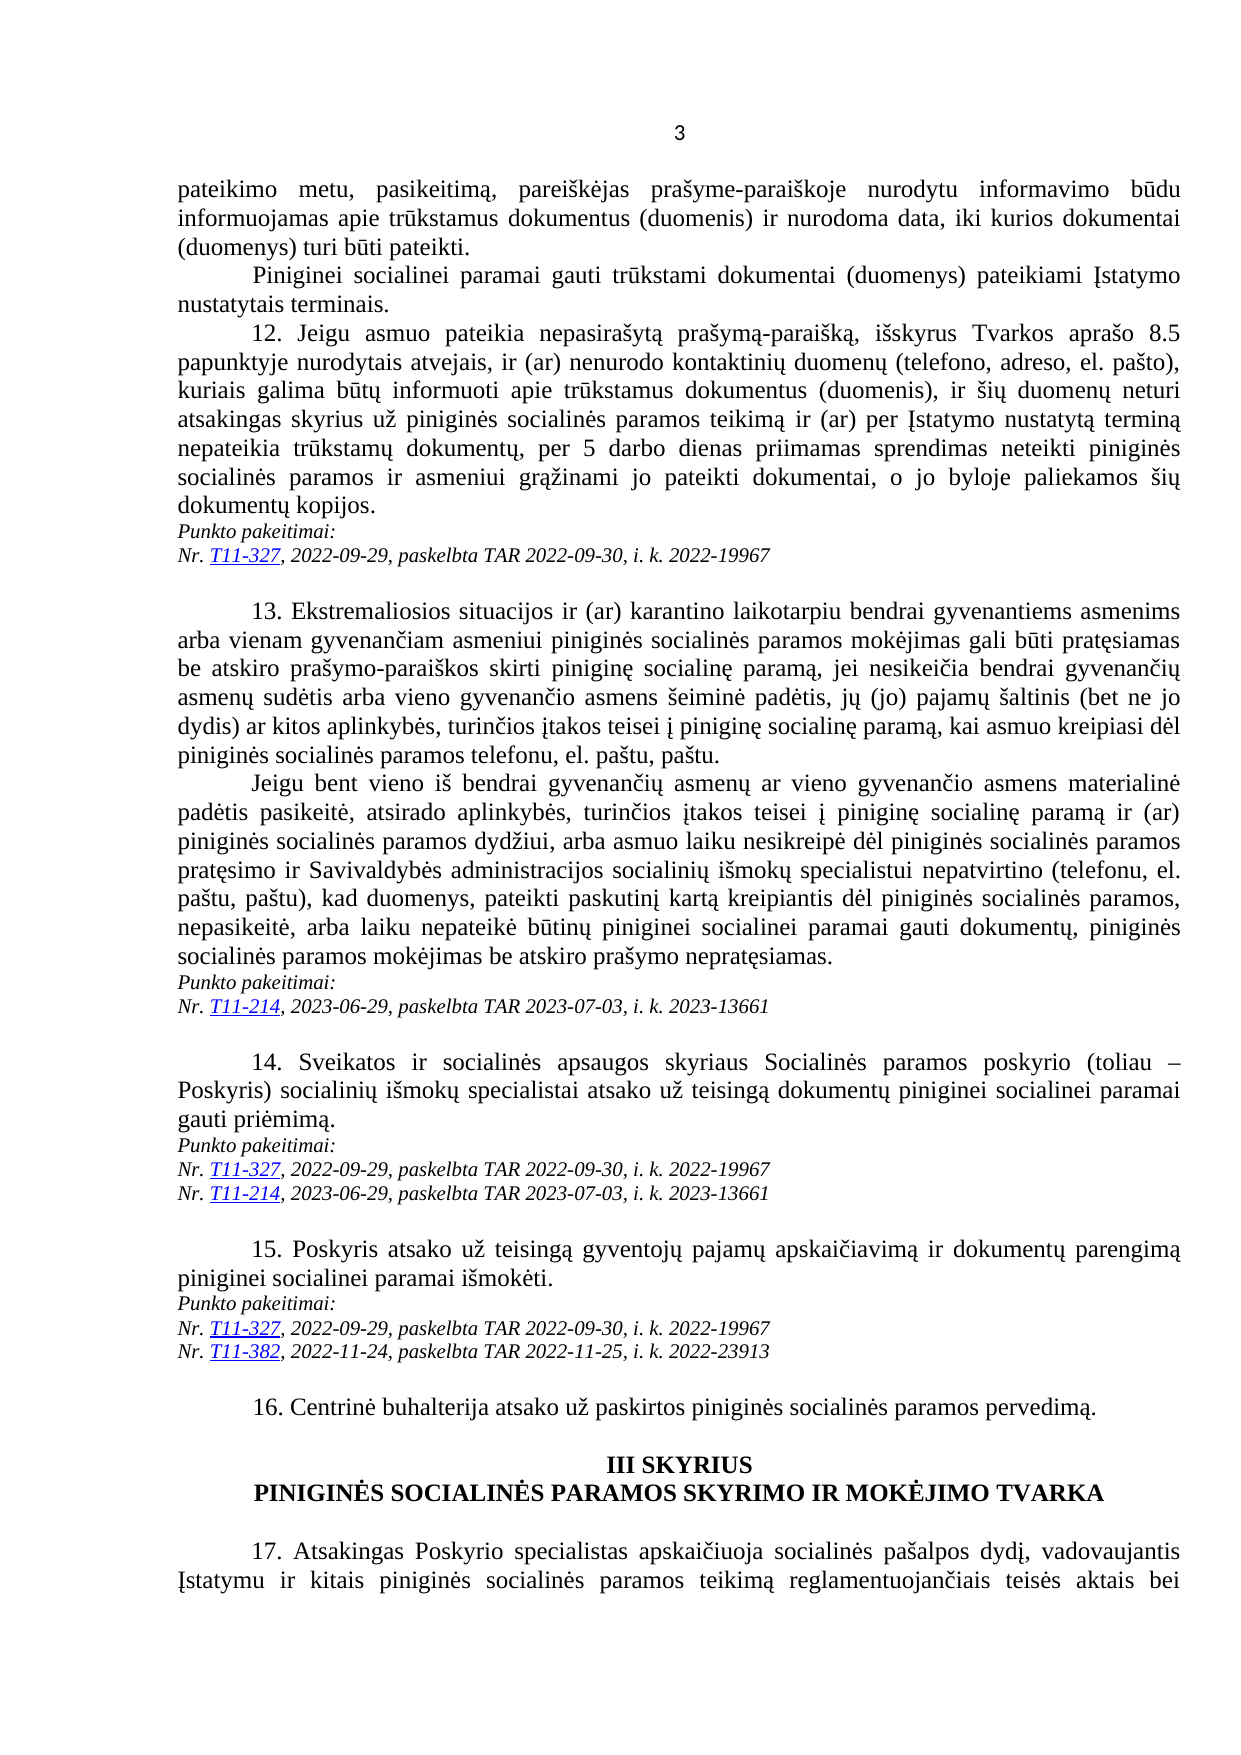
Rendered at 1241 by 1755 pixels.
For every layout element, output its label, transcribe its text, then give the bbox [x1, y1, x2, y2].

text Punkto pakeitimai: [177, 1133, 1181, 1157]
text 16. Centrinė buhalterija atsako už paskirtos piniginės socialinės paramos pervedimą. [177, 1392, 1181, 1421]
text Piniginei socialinei paramai gauti trūkstami dokumentai (duomenys) pateikiami Įstatymo nustatytais terminais. [177, 260, 1181, 318]
text Nr. T11-327, 2022-09-29, paskelbta TAR 2022-09-30, i. k. 2022-19967 [177, 1315, 1181, 1339]
text Nr. T11-214, 2023-06-29, paskelbta TAR 2023-07-03, i. k. 2023-13661 [177, 994, 1181, 1018]
text Nr. T11-382, 2022-11-24, paskelbta TAR 2022-11-25, i. k. 2022-23913 [177, 1339, 1181, 1363]
text Nr. T11-214, 2023-06-29, paskelbta TAR 2023-07-03, i. k. 2023-13661 [177, 1181, 1181, 1205]
text Punkto pakeitimai: [177, 970, 1181, 994]
text 15. Poskyris atsako už teisingą gyventojų pajamų apskaičiavimą ir dokumentų parengimą piniginei socialinei paramai išmokėti. [177, 1234, 1181, 1291]
text pateikimo metu, pasikeitimą, pareiškėjas prašyme-paraiškoje nurodytu informavimo būdu informuojamas apie trūkstamus dokumentus (duomenis) ir nurodoma data, iki kurios dokumentai (duomenys) turi būti pateikti. [177, 174, 1181, 260]
text III SKYRIUS [177, 1450, 1181, 1478]
text Punkto pakeitimai: [177, 1291, 1181, 1315]
text 13. Ekstremaliosios situacijos ir (ar) karantino laikotarpiu bendrai gyvenantiems asmenims arba vienam gyvenančiam asmeniui piniginės socialinės paramos mokėjimas gali būti pratęsiamas be atskiro prašymo-paraiškos skirti piniginę socialinę paramą, jei nesikeičia bendrai gyvenančių asmenų sudėtis arba vieno gyvenančio asmens šeiminė padėtis, jų (jo) pajamų šaltinis (bet ne jo dydis) ar kitos aplinkybės, turinčios įtakos teisei į piniginę socialinę paramą, kai asmuo kreipiasi dėl piniginės socialinės paramos telefonu, el. paštu, paštu. [177, 596, 1181, 768]
text 12. Jeigu asmuo pateikia nepasirašytą prašymą-paraišką, išskyrus Tvarkos aprašo 8.5 papunktyje nurodytais atvejais, ir (ar) nenurodo kontaktinių duomenų (telefono, adreso, el. pašto), kuriais galima būtų informuoti apie trūkstamus dokumentus (duomenis), ir šių duomenų neturi atsakingas skyrius už piniginės socialinės paramos teikimą ir (ar) per Įstatymo nustatytą terminą nepateikia trūkstamų dokumentų, per 5 darbo dienas priimamas sprendimas neteikti piniginės socialinės paramos ir asmeniui grąžinami jo pateikti dokumentai, o jo byloje paliekamos šių dokumentų kopijos. [177, 318, 1181, 519]
text 17. Atsakingas Poskyrio specialistas apskaičiuoja socialinės pašalpos dydį, vadovaujantis Įstatymu ir kitais piniginės socialinės paramos teikimą reglamentuojančiais teisės aktais bei [177, 1536, 1181, 1593]
text Nr. T11-327, 2022-09-29, paskelbta TAR 2022-09-30, i. k. 2022-19967 [177, 543, 1181, 567]
text 14. Sveikatos ir socialinės apsaugos skyriaus Socialinės paramos poskyrio (toliau – Poskyris) socialinių išmokų specialistai atsako už teisingą dokumentų piniginei socialinei paramai gauti priėmimą. [177, 1047, 1181, 1133]
text Punkto pakeitimai: [177, 519, 1181, 543]
text Nr. T11-327, 2022-09-29, paskelbta TAR 2022-09-30, i. k. 2022-19967 [177, 1157, 1181, 1181]
text Jeigu bent vieno iš bendrai gyvenančių asmenų ar vieno gyvenančio asmens materialinė padėtis pasikeitė, atsirado aplinkybės, turinčios įtakos teisei į piniginę socialinę paramą ir (ar) piniginės socialinės paramos dydžiui, arba asmuo laiku nesikreipė dėl piniginės socialinės paramos pratęsimo ir Savivaldybės administracijos socialinių išmokų specialistui nepatvirtino (telefonu, el. paštu, paštu), kad duomenys, pateikti paskutinį kartą kreipiantis dėl piniginės socialinės paramos, nepasikeitė, arba laiku nepateikė būtinų piniginei socialinei paramai gauti dokumentų, piniginės socialinės paramos mokėjimas be atskiro prašymo nepratęsiamas. [177, 768, 1181, 970]
text PINIGINĖS SOCIALINĖS PARAMOS skyrimo ir mokėjimo tvarka [177, 1478, 1181, 1507]
